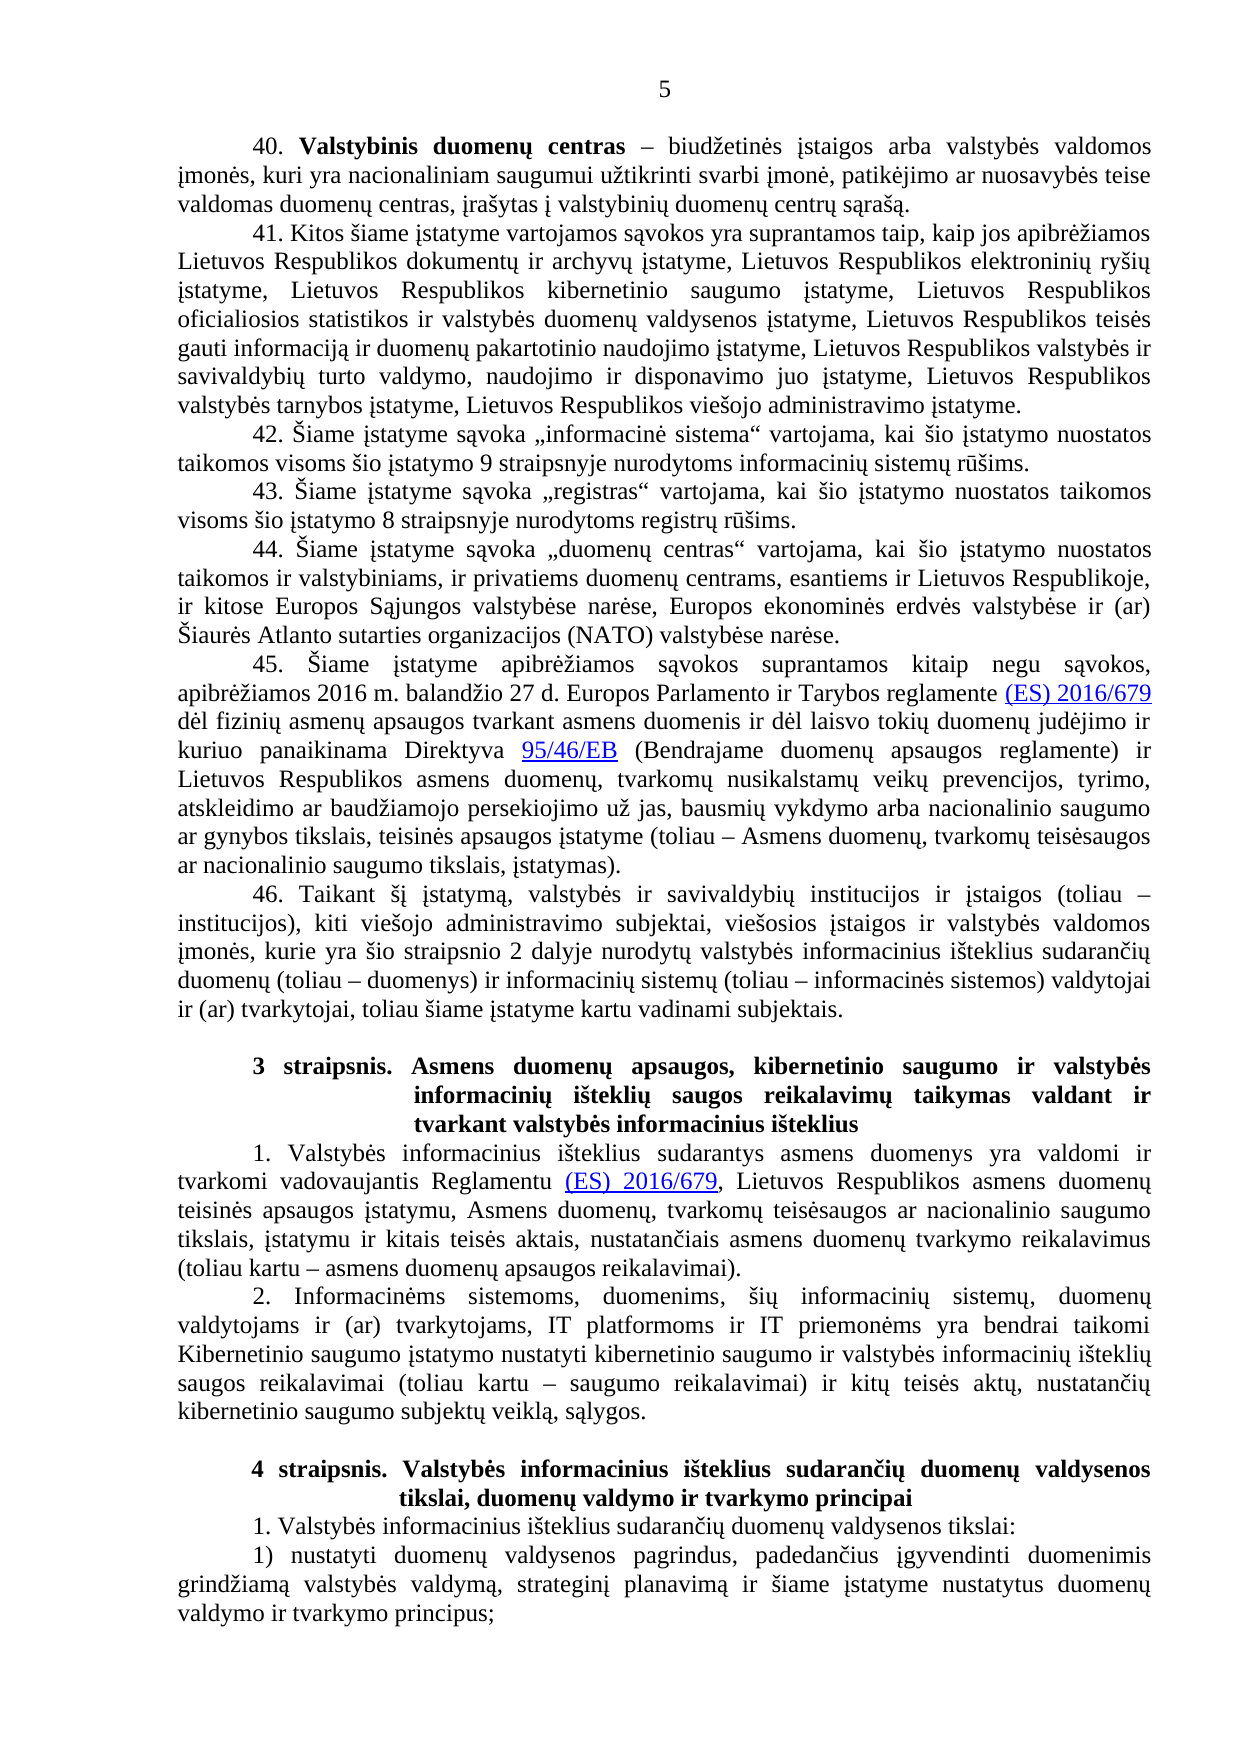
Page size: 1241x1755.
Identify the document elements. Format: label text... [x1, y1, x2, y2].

text 1) nustatyti duomenų valdysenos pagrindus, padedančius įgyvendinti duomenimis grindžiamą valstybės valdymą, strateginį planavimą ir šiame įstatyme nustatytus duomenų valdymo ir tvarkymo principus; [177, 1540, 1152, 1626]
text 1. Valstybės informacinius išteklius sudarančių duomenų valdysenos tikslai: [177, 1511, 1152, 1540]
text 42. Šiame įstatyme sąvoka „informacinė sistema“ vartojama, kai šio įstatymo nuostatos taikomos visoms šio įstatymo 9 straipsnyje nurodytoms informacinių sistemų rūšims. [177, 419, 1152, 476]
text 46. Taikant šį įstatymą, valstybės ir savivaldybių institucijos ir įstaigos (toliau – institucijos), kiti viešojo administravimo subjektai, viešosios įstaigos ir valstybės valdomos įmonės, kurie yra šio straipsnio 2 dalyje nurodytų valstybės informacinius išteklius sudarančių duomenų (toliau – duomenys) ir informacinių sistemų (toliau – informacinės sistemos) valdytojai ir (ar) tvarkytojai, toliau šiame įstatyme kartu vadinami subjektais. [177, 879, 1152, 1023]
text 3 straipsnis. Asmens duomenų apsaugos, kibernetinio saugumo ir valstybės informacinių išteklių saugos reikalavimų taikymas valdant ir tvarkant valstybės informacinius išteklius [252, 1051, 1152, 1138]
text 41. Kitos šiame įstatyme vartojamos sąvokos yra suprantamos taip, kaip jos apibrėžiamos Lietuvos Respublikos dokumentų ir archyvų įstatyme, Lietuvos Respublikos elektroninių ryšių įstatyme, Lietuvos Respublikos kibernetinio saugumo įstatyme, Lietuvos Respublikos oficialiosios statistikos ir valstybės duomenų valdysenos įstatyme, Lietuvos Respublikos teisės gauti informaciją ir duomenų pakartotinio naudojimo įstatyme, Lietuvos Respublikos valstybės ir savivaldybių turto valdymo, naudojimo ir disponavimo juo įstatyme, Lietuvos Respublikos valstybės tarnybos įstatyme, Lietuvos Respublikos viešojo administravimo įstatyme. [177, 218, 1152, 419]
text 40. Valstybinis duomenų centras – biudžetinės įstaigos arba valstybės valdomos įmonės, kuri yra nacionaliniam saugumui užtikrinti svarbi įmonė, patikėjimo ar nuosavybės teise valdomas duomenų centras, įrašytas į valstybinių duomenų centrų sąrašą. [177, 131, 1152, 218]
text 45. Šiame įstatyme apibrėžiamos sąvokos suprantamos kitaip negu sąvokos, apibrėžiamos 2016 m. balandžio 27 d. Europos Parlamento ir Tarybos reglamente (ES) 2016/679 dėl fizinių asmenų apsaugos tvarkant asmens duomenis ir dėl laisvo tokių duomenų judėjimo ir kuriuo panaikinama Direktyva 95/46/EB (Bendrajame duomenų apsaugos reglamente) ir Lietuvos Respublikos asmens duomenų, tvarkomų nusikalstamų veikų prevencijos, tyrimo, atskleidimo ar baudžiamojo persekiojimo už jas, bausmių vykdymo arba nacionalinio saugumo ar gynybos tikslais, teisinės apsaugos įstatyme (toliau – Asmens duomenų, tvarkomų teisėsaugos ar nacionalinio saugumo tikslais, įstatymas). [177, 649, 1152, 879]
text 1. Valstybės informacinius išteklius sudarantys asmens duomenys yra valdomi ir tvarkomi vadovaujantis Reglamentu (ES) 2016/679, Lietuvos Respublikos asmens duomenų teisinės apsaugos įstatymu, Asmens duomenų, tvarkomų teisėsaugos ar nacionalinio saugumo tikslais, įstatymu ir kitais teisės aktais, nustatančiais asmens duomenų tvarkymo reikalavimus (toliau kartu – asmens duomenų apsaugos reikalavimai). [177, 1138, 1152, 1281]
text 4 straipsnis. Valstybės informacinius išteklius sudarančių duomenų valdysenos tikslai, duomenų valdymo ir tvarkymo principai [251, 1454, 1152, 1511]
text 2. Informacinėms sistemoms, duomenims, šių informacinių sistemų, duomenų valdytojams ir (ar) tvarkytojams, IT platformoms ir IT priemonėms yra bendrai taikomi Kibernetinio saugumo įstatymo nustatyti kibernetinio saugumo ir valstybės informacinių išteklių saugos reikalavimai (toliau kartu – saugumo reikalavimai) ir kitų teisės aktų, nustatančių kibernetinio saugumo subjektų veiklą, sąlygos. [177, 1281, 1152, 1425]
text 43. Šiame įstatyme sąvoka „registras“ vartojama, kai šio įstatymo nuostatos taikomos visoms šio įstatymo 8 straipsnyje nurodytoms registrų rūšims. [177, 476, 1152, 534]
text 44. Šiame įstatyme sąvoka „duomenų centras“ vartojama, kai šio įstatymo nuostatos taikomos ir valstybiniams, ir privatiems duomenų centrams, esantiems ir Lietuvos Respublikoje, ir kitose Europos Sąjungos valstybėse narėse, Europos ekonominės erdvės valstybėse ir (ar) Šiaurės Atlanto sutarties organizacijos (NATO) valstybėse narėse. [177, 534, 1152, 649]
